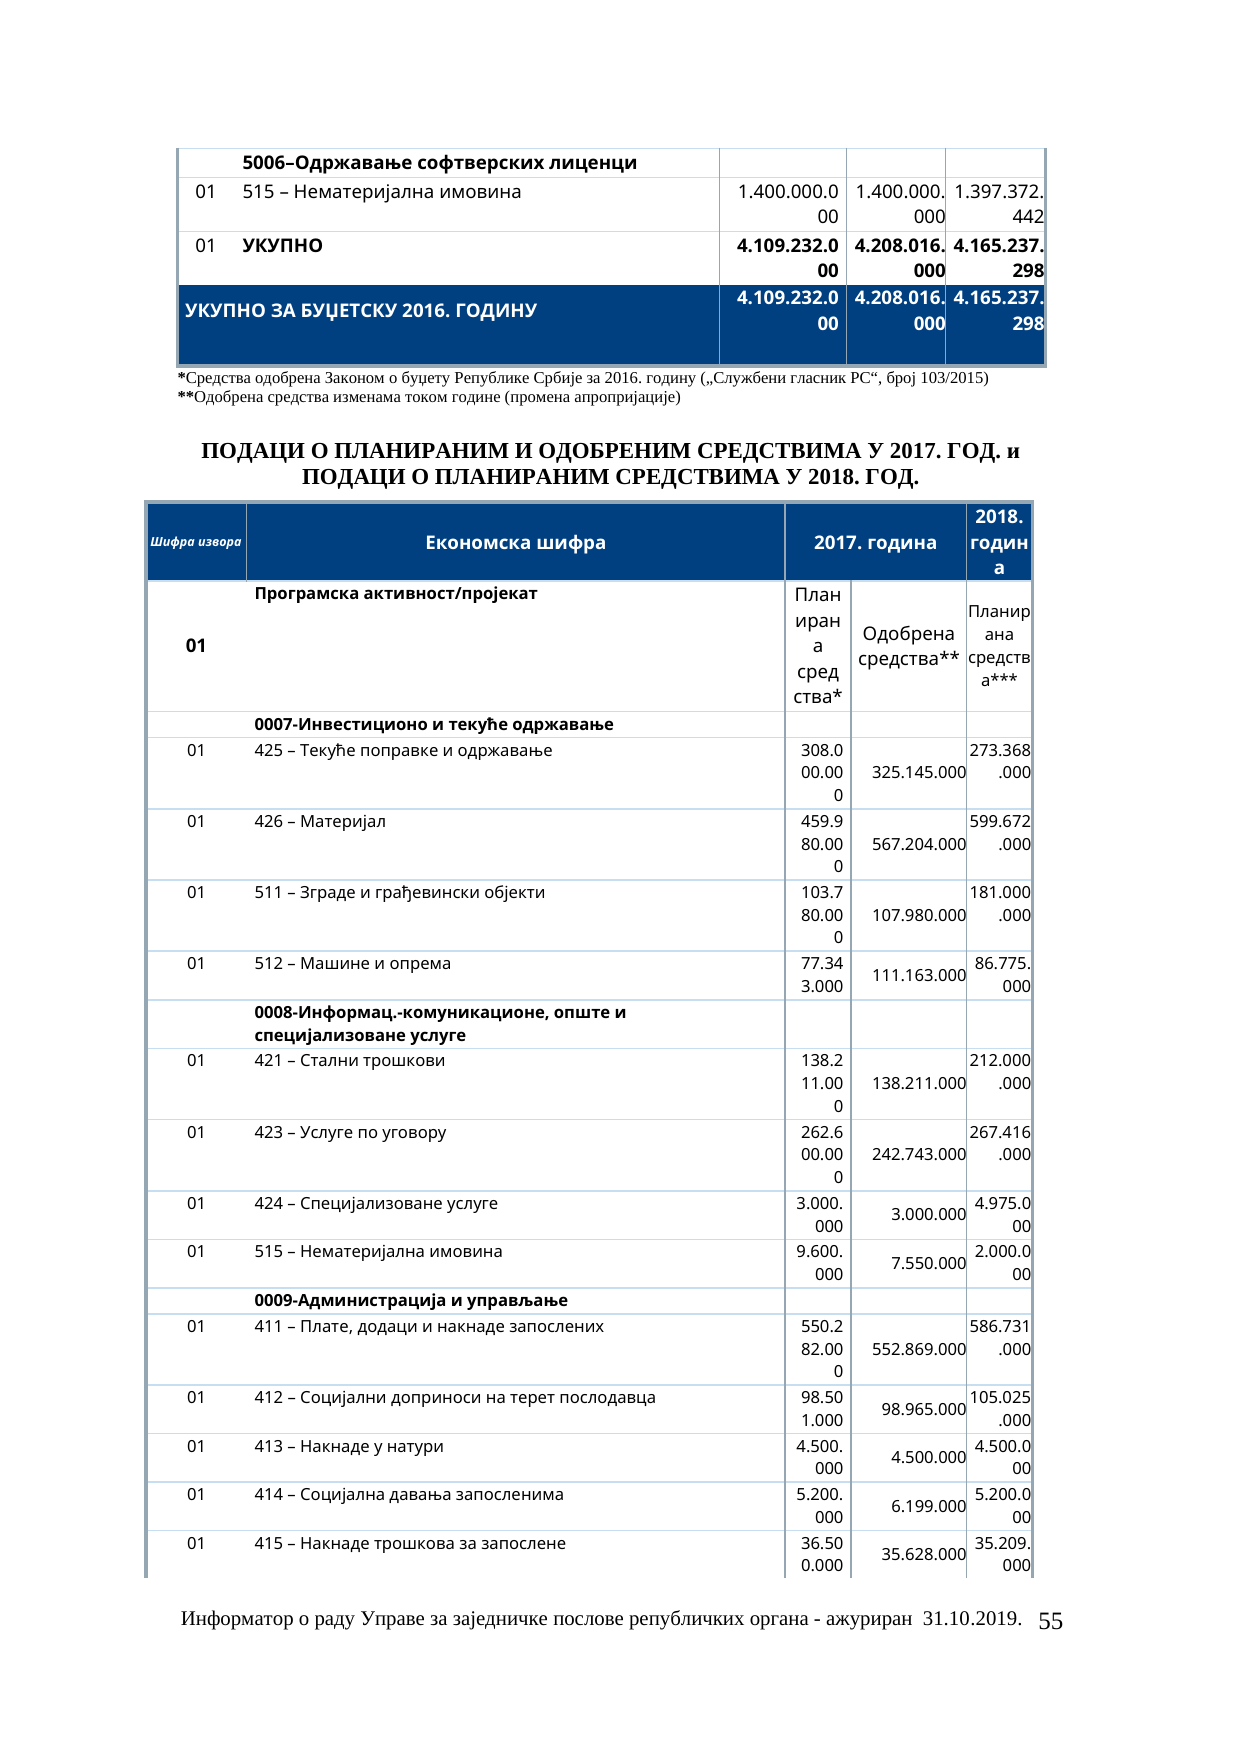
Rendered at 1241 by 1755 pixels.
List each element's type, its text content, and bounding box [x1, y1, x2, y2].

table_cell 4.109.232.000 [720, 232, 846, 285]
table_cell 552.869.000 [852, 1315, 966, 1384]
table_cell 01 [148, 881, 247, 950]
table_cell 4.500.000 [786, 1434, 850, 1481]
table_cell 421 – Стални трошкови [247, 1049, 784, 1119]
table_cell 01 [148, 1315, 247, 1384]
table_cell 515 – Нематеријална имовина [235, 178, 719, 231]
table_cell 515 – Нематеријална имовина [247, 1240, 784, 1287]
table_cell [852, 1289, 966, 1313]
table_cell УКУПНО [235, 232, 719, 285]
table_cell 138.211.000 [786, 1049, 850, 1119]
table_cell [967, 1289, 1031, 1313]
table_cell 586.731.000 [967, 1315, 1031, 1384]
table_cell [946, 337, 1044, 364]
table_cell [179, 149, 234, 176]
table_cell 424 – Специјализоване услуге [247, 1192, 784, 1238]
table_cell 412 – Социјални доприноси на терет послодавца [247, 1386, 784, 1433]
table_cell [852, 1001, 966, 1047]
table_cell [786, 712, 850, 737]
table_cell 01 [148, 1049, 247, 1119]
table_cell 411 – Плате, додаци и накнаде запослених [247, 1315, 784, 1384]
table_cell 01 [179, 178, 234, 231]
table_cell 4.165.237.298 [946, 285, 1044, 337]
table_cell 0007-Инвестиционо и текуће одржавање [247, 712, 784, 737]
table_cell 01 [148, 952, 247, 999]
table_cell 1.400.000.000 [847, 178, 945, 231]
table_cell 325.145.000 [852, 738, 966, 808]
table_cell [148, 1289, 247, 1313]
table_header Економска шифра [247, 504, 784, 580]
table_cell 5006–Одржавање софтверских лиценци [235, 149, 719, 176]
table_cell 01 [148, 1240, 247, 1287]
table_cell 4.208.016.000 [847, 285, 945, 337]
table_cell 77.343.000 [786, 952, 850, 999]
table_cell 4.500.000 [967, 1434, 1031, 1481]
table_cell 459.980.000 [786, 810, 850, 879]
table_cell 7.550.000 [852, 1240, 966, 1287]
table_cell 111.163.000 [852, 952, 966, 999]
table_cell 5.200.000 [786, 1483, 850, 1530]
table_cell 01 [148, 1434, 247, 1481]
table_cell 212.000.000 [967, 1049, 1031, 1119]
table_cell [786, 1289, 850, 1313]
table_cell Програмска активност/пројекат [247, 582, 784, 711]
table_cell 242.743.000 [852, 1120, 966, 1190]
table_cell 567.204.000 [852, 810, 966, 879]
table_cell [847, 149, 945, 176]
table_cell 107.980.000 [852, 881, 966, 950]
table_cell [967, 1001, 1031, 1047]
table_cell 98.501.000 [786, 1386, 850, 1433]
table_cell 86.775.000 [967, 952, 1031, 999]
table_cell 01 [148, 1386, 247, 1433]
table_cell 512 – Машине и опрема [247, 952, 784, 999]
table_cell [786, 1001, 850, 1047]
table_cell 181.000.000 [967, 881, 1031, 950]
table_cell 35.209.000 [967, 1531, 1031, 1578]
table_cell [852, 712, 966, 737]
table_header 2018. година [967, 504, 1031, 580]
table_cell 262.600.000 [786, 1120, 850, 1190]
table_cell 4.500.000 [852, 1434, 966, 1481]
table_cell 01 [148, 1120, 247, 1190]
table_cell [720, 149, 846, 176]
table_cell 103.780.000 [786, 881, 850, 950]
table_cell 1.397.372.442 [946, 178, 1044, 231]
table_cell 9.600.000 [786, 1240, 850, 1287]
table_cell 98.965.000 [852, 1386, 966, 1433]
table_cell 2.000.000 [967, 1240, 1031, 1287]
table_cell 01 [148, 1531, 247, 1578]
table_cell 5.200.000 [967, 1483, 1031, 1530]
text *Средства одобрена Законом о буџету Републике Србије за 2016. годину („Службени гласник РС“, број 103/2015) [177, 367, 1063, 387]
table_cell 308.000.000 [786, 738, 850, 808]
table_cell 3.000.000 [786, 1192, 850, 1238]
table_cell 413 – Накнаде у натури [247, 1434, 784, 1481]
text ПОДАЦИ О ПЛАНИРАНИМ И ОДОБРЕНИМ СРЕДСТВИМА У 2017. ГОД. и ПОДАЦИ О ПЛАНИРАНИМ СРЕДСТВИМА У 2018. ГОД. [158, 437, 1063, 490]
table_cell 01 [148, 582, 247, 711]
table_cell 01 [148, 810, 247, 879]
table_cell [179, 337, 719, 364]
table_cell 3.000.000 [852, 1192, 966, 1238]
table_cell УКУПНО ЗА БУЏЕТСКУ 2016. ГОДИНУ [179, 285, 719, 337]
table_cell Одобрена средства** [852, 582, 966, 711]
table_cell 01 [179, 232, 234, 285]
table_cell 1.400.000.000 [720, 178, 846, 231]
table_cell 36.500.000 [786, 1531, 850, 1578]
table_cell 415 – Накнаде трошкова за запослене [247, 1531, 784, 1578]
table_cell [148, 712, 247, 737]
table_cell 426 – Материјал [247, 810, 784, 879]
table_cell 138.211.000 [852, 1049, 966, 1119]
table_cell 273.368.000 [967, 738, 1031, 808]
table_cell 425 – Текуће поправке и одржавање [247, 738, 784, 808]
table_cell 423 – Услуге по уговору [247, 1120, 784, 1190]
table_cell 4.109.232.000 [720, 285, 846, 337]
table_cell 414 – Социјална давања запосленима [247, 1483, 784, 1530]
table_cell 4.165.237.298 [946, 232, 1044, 285]
table_cell 267.416.000 [967, 1120, 1031, 1190]
table_cell [720, 337, 846, 364]
table_cell 01 [148, 738, 247, 808]
table_cell 105.025.000 [967, 1386, 1031, 1433]
table_cell [847, 337, 945, 364]
table_cell 01 [148, 1192, 247, 1238]
table_cell Планирана средства*** [967, 582, 1031, 711]
table_cell 599.672.000 [967, 810, 1031, 879]
table_cell 01 [148, 1483, 247, 1530]
table_header 2017. година [786, 504, 966, 580]
table_cell 35.628.000 [852, 1531, 966, 1578]
table_cell 550.282.000 [786, 1315, 850, 1384]
table_header Шифра извора [148, 504, 246, 580]
table_cell 511 – Зграде и грађевински објекти [247, 881, 784, 950]
table_cell 6.199.000 [852, 1483, 966, 1530]
table_cell 4.208.016.000 [847, 232, 945, 285]
table_cell 0009-Администрација и управљање [247, 1289, 784, 1313]
table_cell [967, 712, 1031, 737]
text **Одобрена средства изменама током године (промена апропријације) [177, 387, 1063, 406]
table_cell [148, 1001, 247, 1047]
table_cell 4.975.000 [967, 1192, 1031, 1238]
table_cell [946, 149, 1044, 176]
table_cell 0008-Информац.-комуникационе, опште и специјализоване услуге [247, 1001, 784, 1047]
table_cell Планирана средства* [786, 582, 850, 711]
